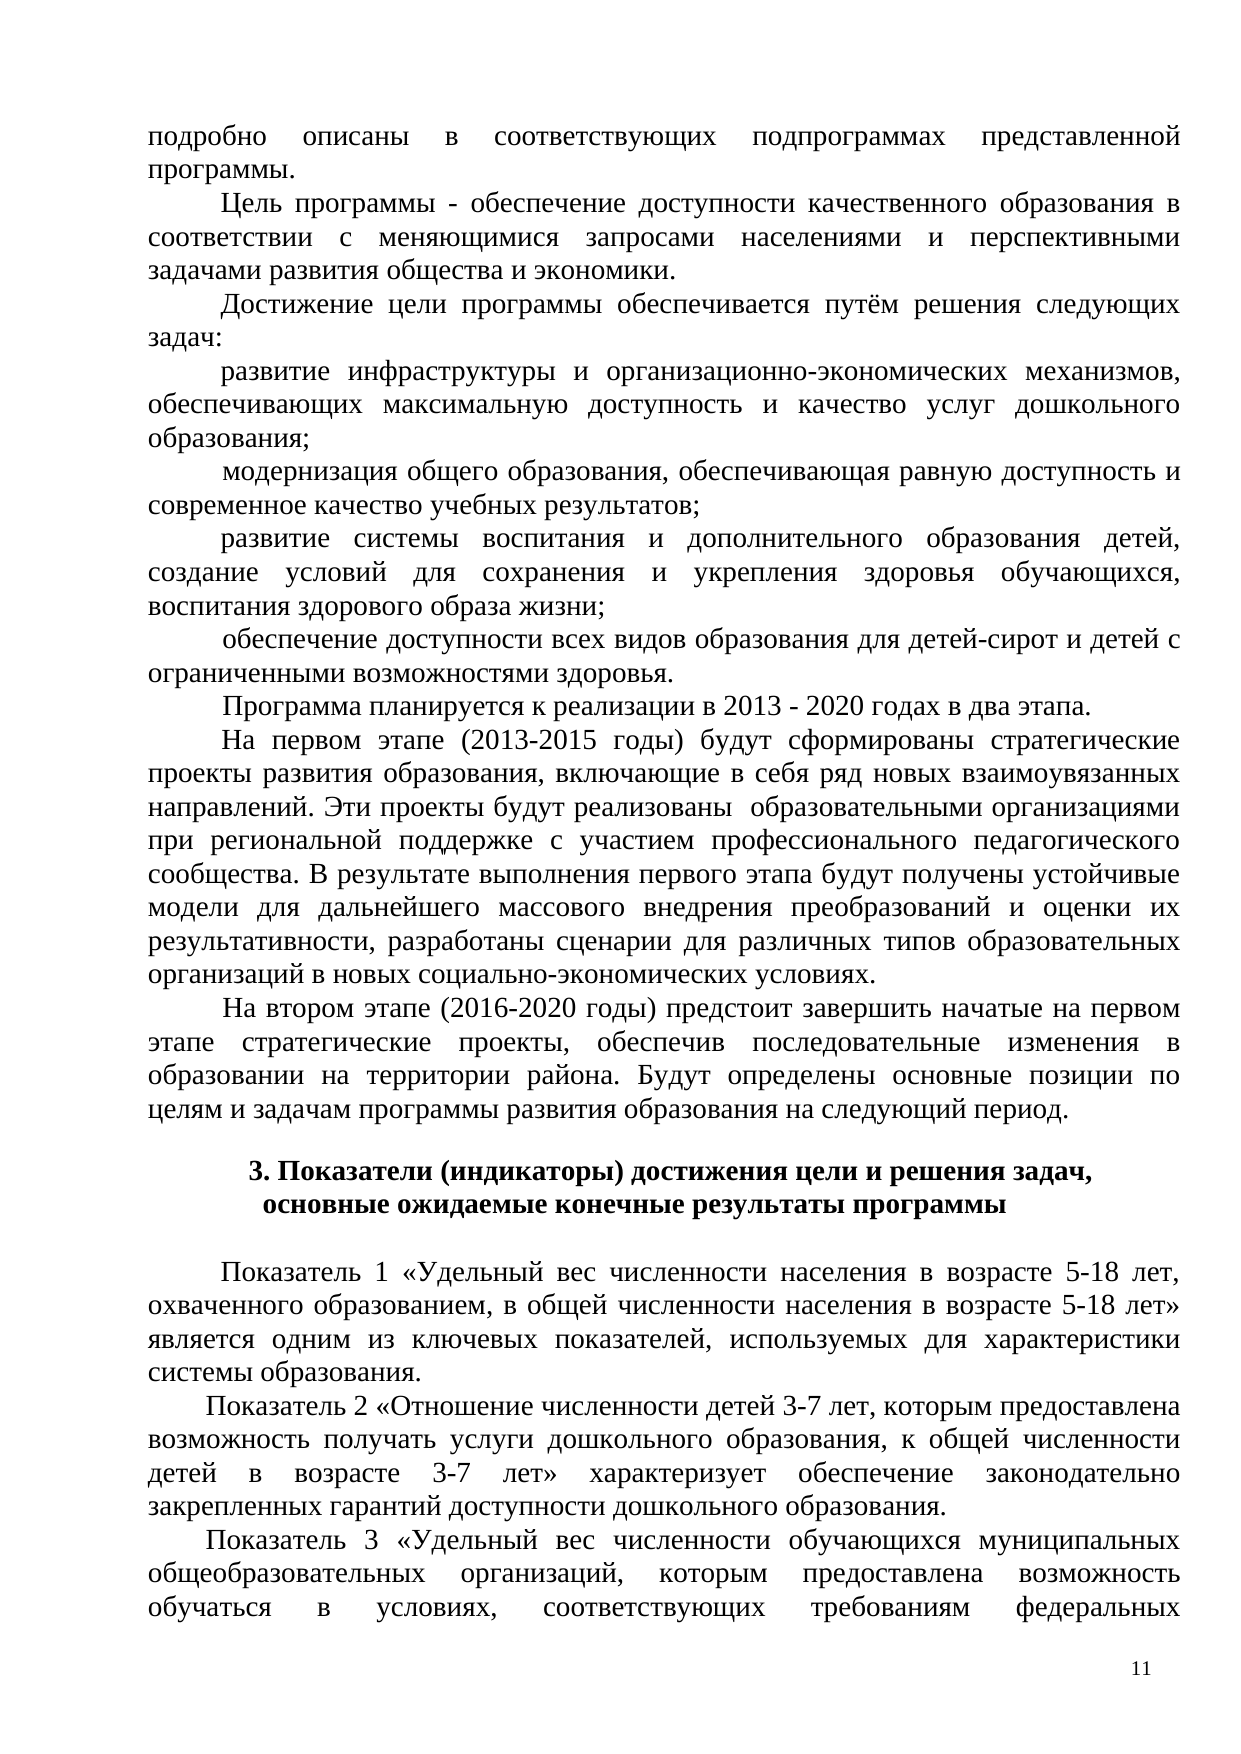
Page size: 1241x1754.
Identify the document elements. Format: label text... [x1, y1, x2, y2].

text подробно описаны в соответствующих подпрограммах представленной программы. [148, 118, 1181, 185]
text развитие инфраструктуры и организационно-экономических механизмов, обеспечивающих максимальную доступность и качество услуг дошкольного образования; [148, 353, 1181, 453]
text Достижение цели программы обеспечивается путём решения следующих задач: [148, 286, 1181, 353]
text 3. Показатели (индикаторы) достижения цели и решения задач, основные ожидаемые конечные результаты программы [248, 1153, 1181, 1220]
text модернизация общего образования, обеспечивающая равную доступность и современное качество учебных результатов; [148, 453, 1181, 521]
text развитие системы воспитания и дополнительного образования детей, создание условий для сохранения и укрепления здоровья обучающихся, воспитания здорового образа жизни; [148, 521, 1181, 621]
text Показатель 3 «Удельный вес численности обучающихся муниципальных общеобразовательных организаций, которым предоставлена возможность обучаться в условиях, соответствующих требованиям федеральных [148, 1522, 1181, 1623]
text На втором этапе (2016-2020 годы) предстоит завершить начатые на первом этапе стратегические проекты, обеспечив последовательные изменения в образовании на территории района. Будут определены основные позиции по целям и задачам программы развития образования на следующий период. [148, 990, 1181, 1124]
text Цель программы - обеспечение доступности качественного образования в соответствии с меняющимися запросами населениями и перспективными задачами развития общества и экономики. [148, 185, 1181, 286]
text обеспечение доступности всех видов образования для детей-сирот и детей с ограниченными возможностями здоровья. [148, 621, 1181, 688]
text На первом этапе (2013-2015 годы) будут сформированы стратегические проекты развития образования, включающие в себя ряд новых взаимоувязанных направлений. Эти проекты будут реализованы образовательными организациями при региональной поддержке с участием профессионального педагогического сообщества. В результате выполнения первого этапа будут получены устойчивые модели для дальнейшего массового внедрения преобразований и оценки их результативности, разработаны сценарии для различных типов образовательных организаций в новых социально-экономических условиях. [148, 722, 1181, 990]
text Программа планируется к реализации в 2013 - 2020 годах в два этапа. [222, 688, 1181, 722]
text Показатель 1 «Удельный вес численности населения в возрасте 5-18 лет, охваченного образованием, в общей численности населения в возрасте 5-18 лет» является одним из ключевых показателей, используемых для характеристики системы образования. [148, 1254, 1181, 1388]
text Показатель 2 «Отношение численности детей 3-7 лет, которым предоставлена возможность получать услуги дошкольного образования, к общей численности детей в возрасте 3-7 лет» характеризует обеспечение законодательно закрепленных гарантий доступности дошкольного образования. [148, 1388, 1181, 1522]
